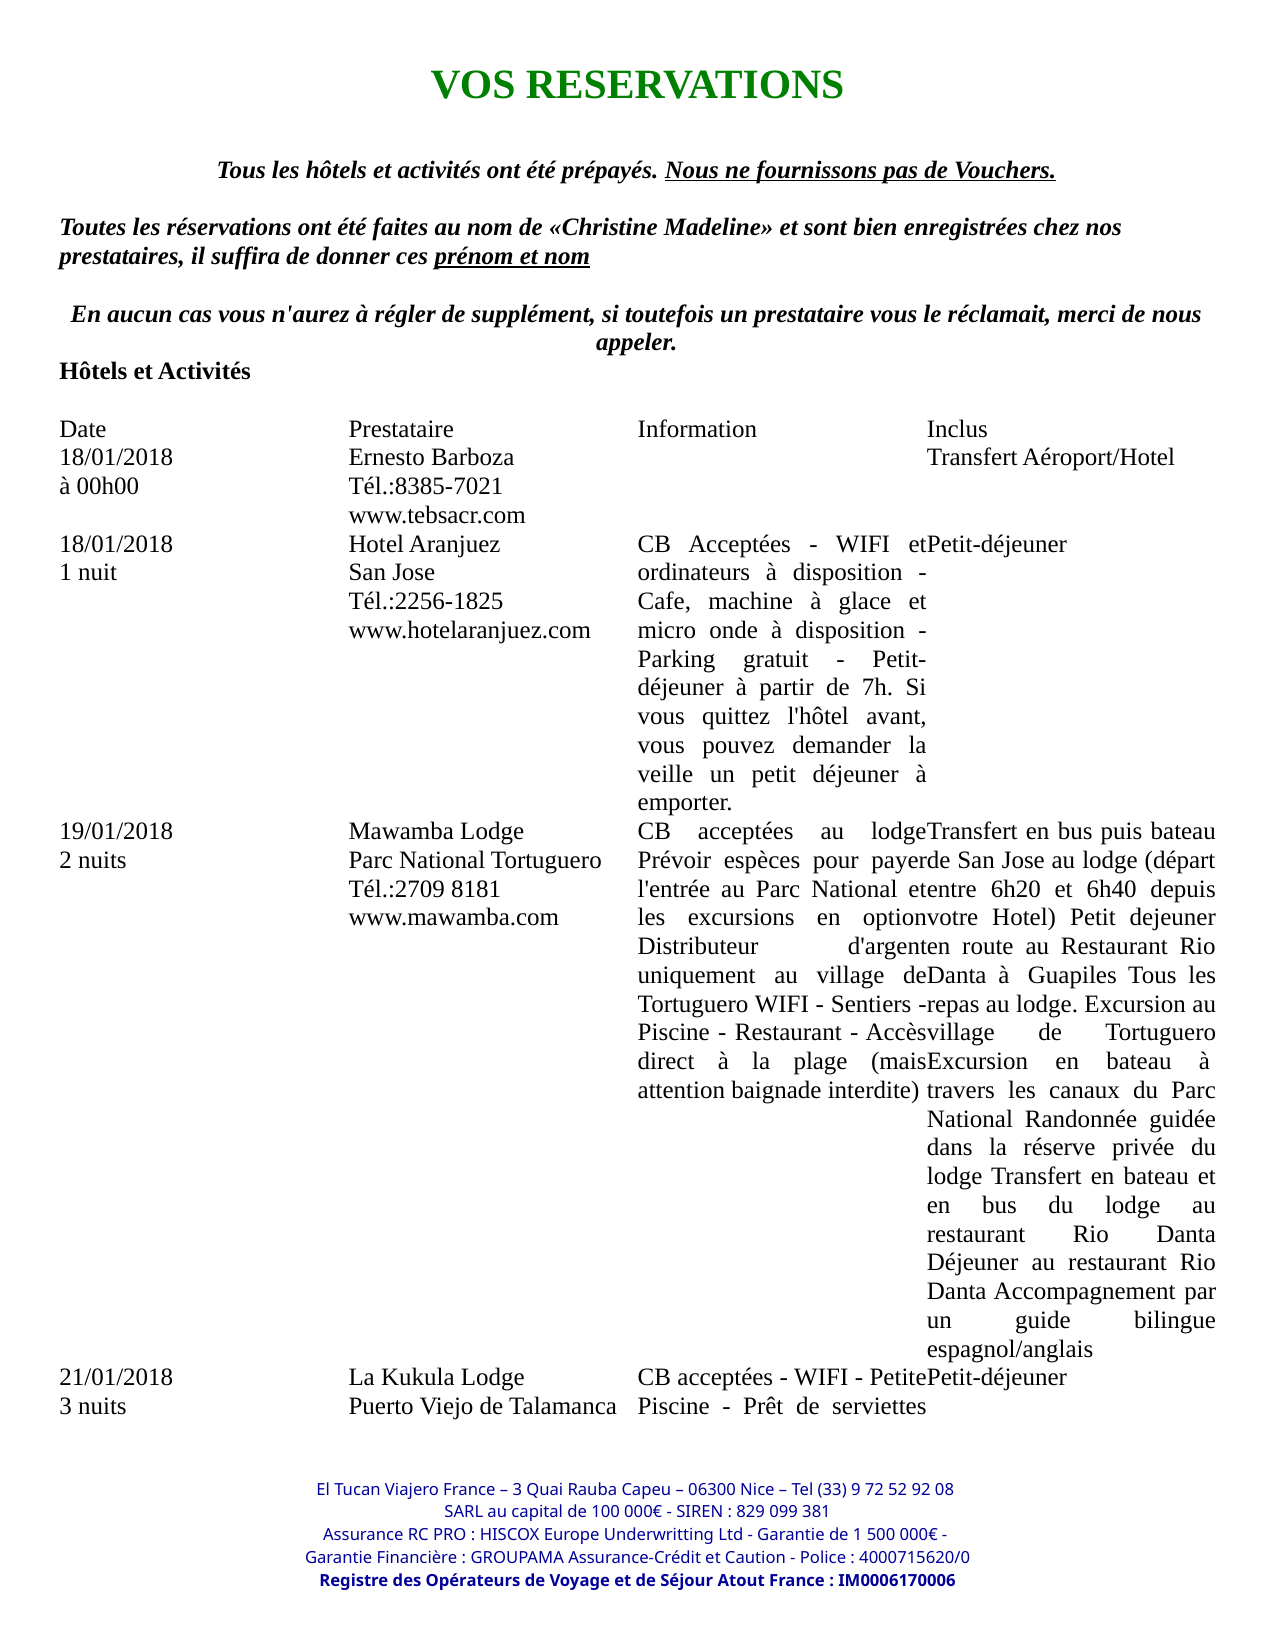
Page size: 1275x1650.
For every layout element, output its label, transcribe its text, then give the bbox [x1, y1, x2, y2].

text Hôtels et Activités [59, 356, 1216, 385]
table_cell CB Acceptées - WIFI et ordinateurs à disposition - Cafe, machine à glace et micro onde à disposition - Parking gratuit - Petit-déjeuner à partir de 7h. Si vous quittez l'hôtel avant, vous pouvez demander la veille un petit déjeuner à emporter. [638, 529, 927, 816]
table_cell Petit-déjeuner [927, 1363, 1216, 1420]
table_cell 19/01/2018 2 nuits [59, 816, 348, 1362]
table_header Date [59, 414, 348, 442]
table_cell Hotel Aranjuez San Jose Tél.:2256-1825 www.hotelaranjuez.com [348, 529, 637, 816]
table_cell Petit-déjeuner [927, 529, 1216, 816]
table_header Information [638, 414, 927, 442]
table_cell 18/01/2018 1 nuit [59, 529, 348, 816]
table_header Inclus [927, 414, 1216, 442]
table_header Prestataire [348, 414, 637, 442]
table_cell [638, 443, 927, 529]
table_cell Mawamba Lodge Parc National Tortuguero Tél.:2709 8181 www.mawamba.com [348, 816, 637, 1362]
table_cell Ernesto Barboza Tél.:8385-7021 www.tebsacr.com [348, 443, 637, 529]
text En aucun cas vous n'aurez à régler de supplément, si toutefois un prestataire vous le réclamait, merci de nous appeler. [59, 299, 1216, 356]
table_cell Transfert Aéroport/Hotel [927, 443, 1216, 529]
table_cell CB acceptées - WIFI - Petite Piscine - Prêt de serviettes [638, 1363, 927, 1420]
table_cell 18/01/2018 à 00h00 [59, 443, 348, 529]
table_cell 21/01/2018 3 nuits [59, 1363, 348, 1420]
text Tous les hôtels et activités ont été prépayés. Nous ne fournissons pas de Vouchers. [59, 155, 1216, 184]
text VOS RESERVATIONS [59, 59, 1216, 107]
table_cell Transfert en bus puis bateau de San Jose au lodge (départ entre 6h20 et 6h40 depuis votre Hotel) Petit dejeuner en route au Restaurant Rio Danta à Guapiles Tous les repas au lodge. Excursion au village de Tortuguero Excursion en bateau à travers les canaux du Parc National Randonnée guidée dans la réserve privée du lodge Transfert en bateau et en bus du lodge au restaurant Rio Danta Déjeuner au restaurant Rio Danta Accompagnement par un guide bilingue espagnol/anglais [927, 816, 1216, 1362]
table_cell CB acceptées au lodge Prévoir espèces pour payer l'entrée au Parc National et les excursions en option Distributeur d'argent uniquement au village de Tortuguero WIFI - Sentiers - Piscine - Restaurant - Accès direct à la plage (mais attention baignade interdite) [638, 816, 927, 1362]
text Toutes les réservations ont été faites au nom de «Christine Madeline» et sont bien enregistrées chez nos prestataires, il suffira de donner ces prénom et nom [59, 212, 1216, 270]
table_cell La Kukula Lodge Puerto Viejo de Talamanca [348, 1363, 637, 1420]
